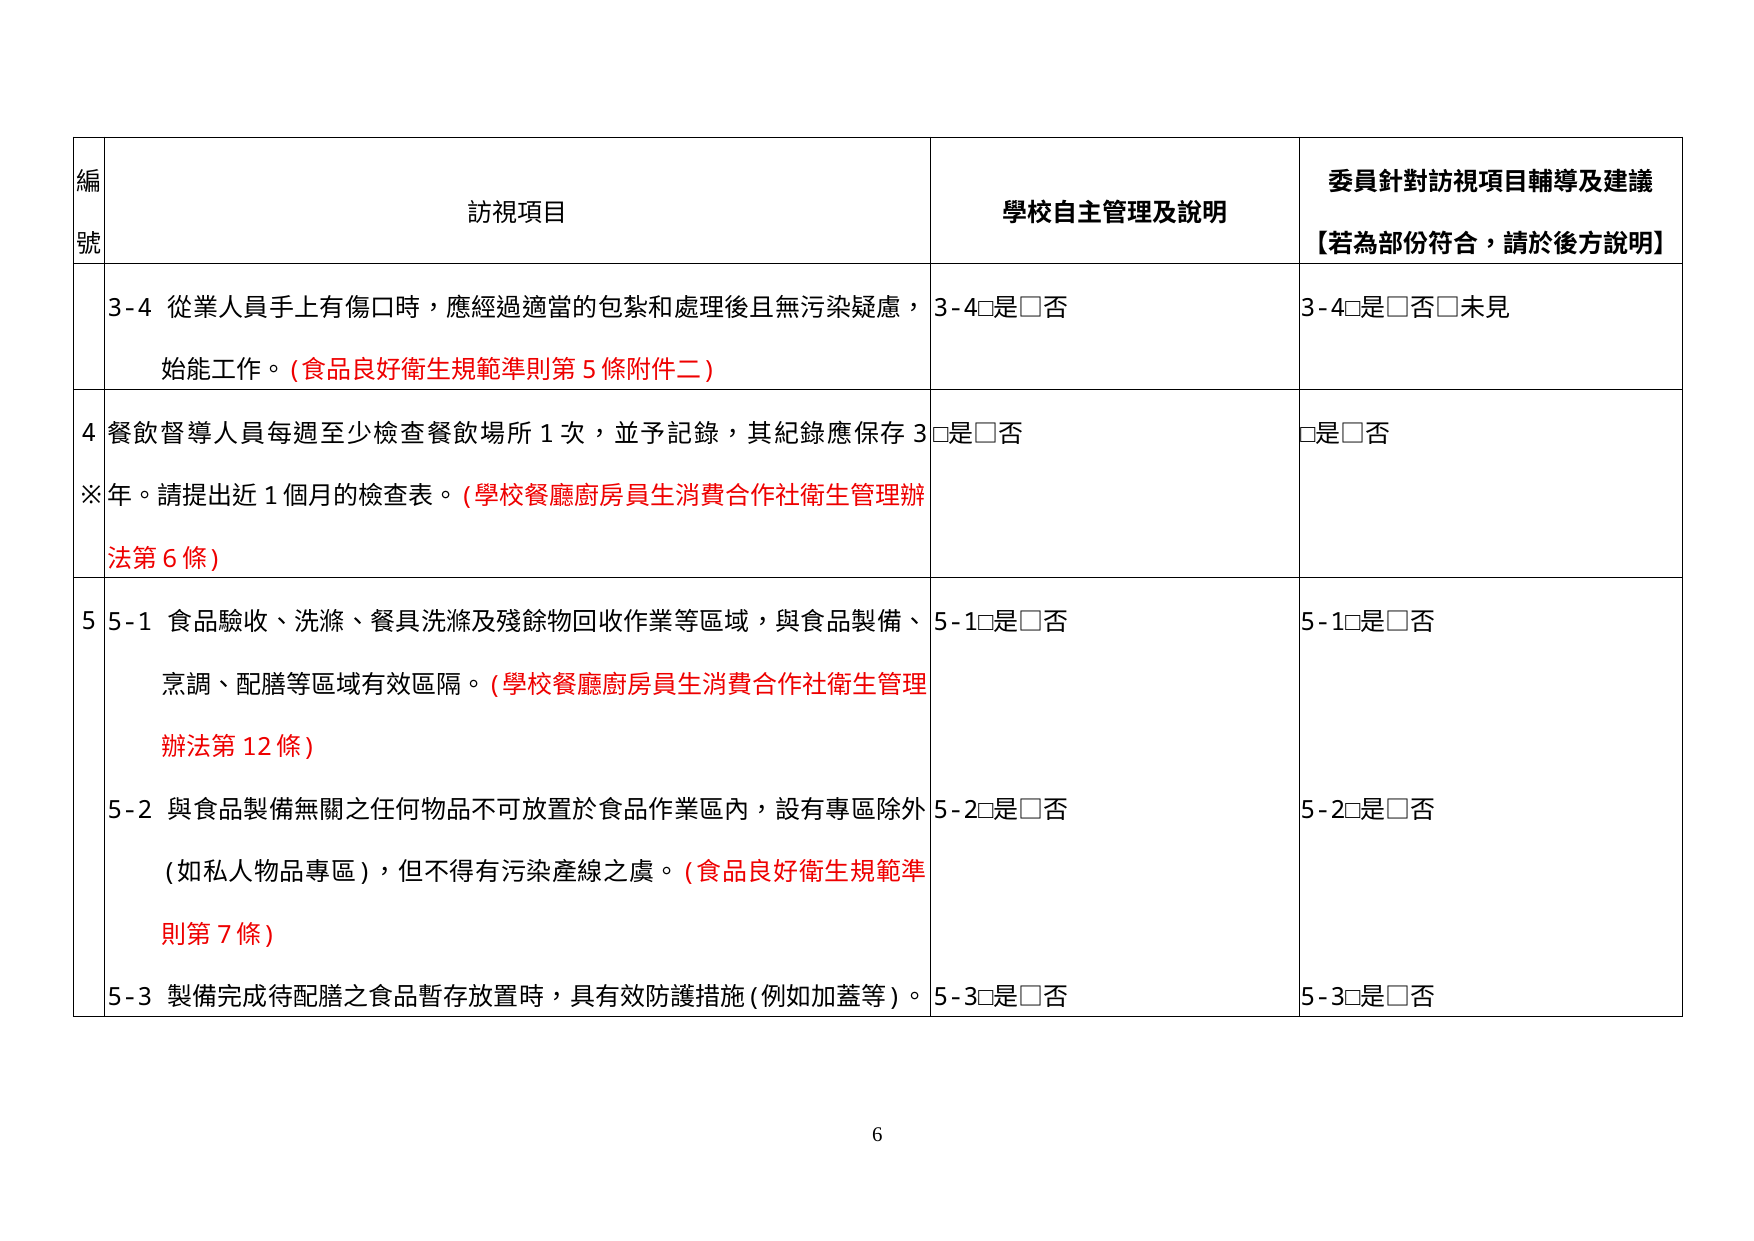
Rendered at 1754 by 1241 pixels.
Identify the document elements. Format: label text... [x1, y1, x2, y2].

table_cell 5-1□是□否 5-2□是□否 5-3□是□否 [1300, 578, 1682, 1016]
table_cell □是□否 [1300, 390, 1682, 577]
table_header 訪視項目 [105, 138, 930, 263]
table_cell 5-1 食品驗收、洗滌、餐具洗滌及殘餘物回收作業等區域，與食品製備、烹調、配膳等區域有效區隔。(學校餐廳廚房員生消費合作社衛生管理辦法第12條) 5-2 與食品製備無關之任何物品不可放置於食品作業區內，設有專區除外(如私人物品專區)，但不得有污染產線之虞。(食品良好衛生規範準則第7條) 5-3 製備完成待配膳之食品暫存放置時，具有效防護措施(例如加蓋等)。 [105, 578, 930, 1016]
table_cell 5-1□是□否 5-2□是□否 5-3□是□否 [931, 578, 1299, 1016]
table_cell 餐飲督導人員每週至少檢查餐飲場所1次，並予記錄，其紀錄應保存3年。請提出近1個月的檢查表。(學校餐廳廚房員生消費合作社衛生管理辦法第6條) [105, 390, 930, 577]
table_cell 3-4□是□否 [931, 264, 1299, 389]
table_cell 5 [74, 578, 104, 1016]
table_cell 3-4□是□否□未見 [1300, 264, 1682, 389]
table_cell 3-4 從業人員手上有傷口時，應經過適當的包紮和處理後且無污染疑慮，始能工作。(食品良好衛生規範準則第5條附件二) [105, 264, 930, 389]
table_cell □是□否 [931, 390, 1299, 577]
table_header 學校自主管理及說明 [931, 138, 1299, 263]
table_cell [74, 264, 104, 389]
table_header 編號 [74, 138, 104, 263]
table_cell 4 ※ [74, 390, 104, 577]
table_header 委員針對訪視項目輔導及建議 【若為部份符合，請於後方說明】 [1300, 138, 1682, 263]
